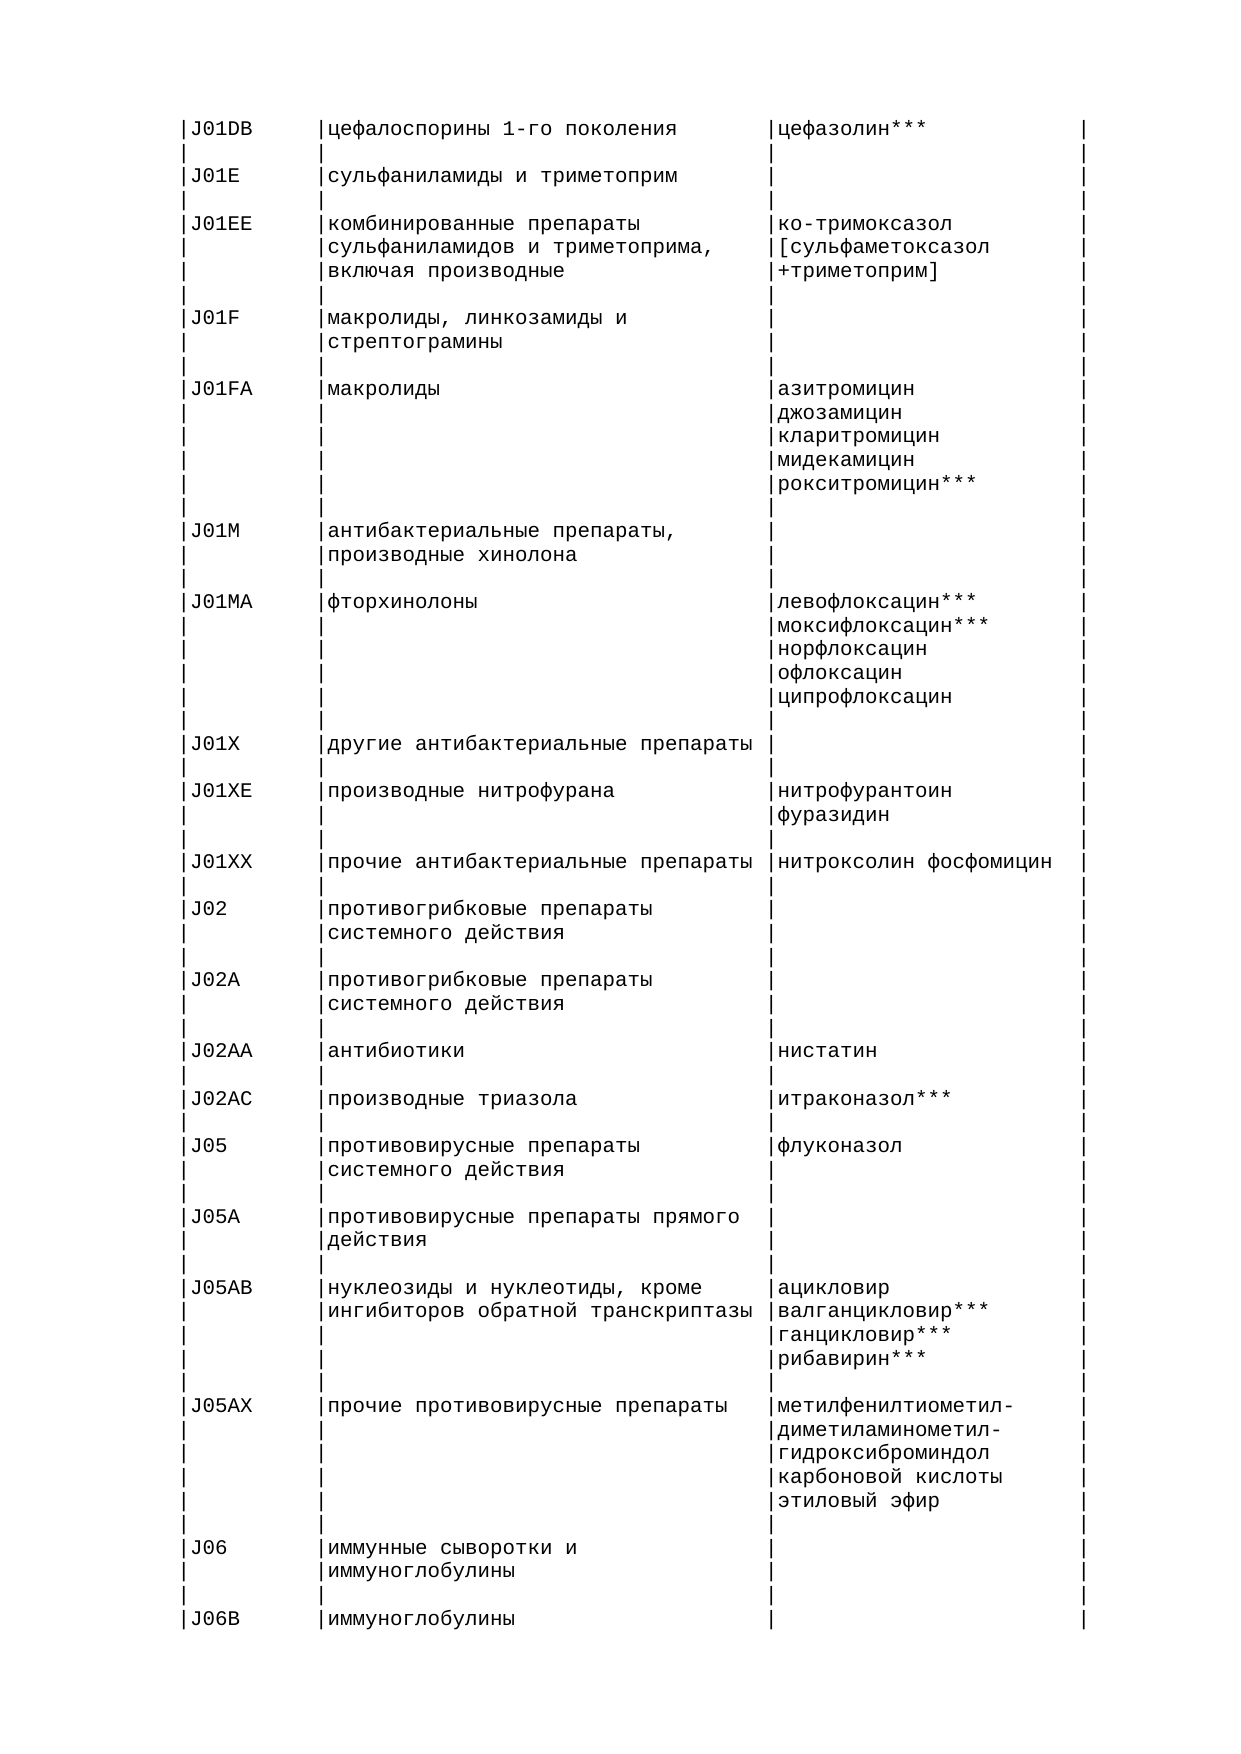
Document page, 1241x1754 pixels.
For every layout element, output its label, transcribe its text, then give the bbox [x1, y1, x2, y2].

text |J01E |сульфаниламиды и триметоприм | | [177, 165, 1152, 189]
text | | |норфлоксацин | [177, 638, 1152, 662]
text | | | | [177, 1111, 1152, 1135]
text |J06B |иммуноглобулины | | [177, 1608, 1152, 1631]
text |J01F |макролиды, линкозамиды и | | [177, 307, 1152, 331]
text | | |моксифлоксацин*** | [177, 615, 1152, 638]
text | | | | [177, 1513, 1152, 1537]
text | |стрептограмины | | [177, 331, 1152, 354]
text |J05 |противовирусные препараты |флуконазол | [177, 1135, 1152, 1158]
text |J01FA |макролиды |азитромицин | [177, 378, 1152, 402]
text | | |рокситромицин*** | [177, 473, 1152, 496]
text |J02AA |антибиотики |нистатин | [177, 1040, 1152, 1064]
text | |системного действия | | [177, 922, 1152, 946]
text |J01M |антибактериальные препараты, | | [177, 520, 1152, 544]
text | | | | [177, 284, 1152, 307]
text | | |фуразидин | [177, 804, 1152, 827]
text | | |кларитромицин | [177, 426, 1152, 449]
text | | |мидекамицин | [177, 449, 1152, 473]
text | | |офлоксацин | [177, 662, 1152, 686]
text | | |карбоновой кислоты | [177, 1466, 1152, 1489]
text | | | | [177, 1064, 1152, 1088]
text | | | | [177, 1182, 1152, 1206]
text |J05A |противовирусные препараты прямого | | [177, 1206, 1152, 1229]
text | | | | [177, 709, 1152, 733]
text | | |этиловый эфир | [177, 1489, 1152, 1513]
text |J02 |противогрибковые препараты | | [177, 898, 1152, 922]
text | |производные хинолона | | [177, 544, 1152, 567]
text | |ингибиторов обратной транскриптазы |валганцикловир*** | [177, 1300, 1152, 1324]
text | | | | [177, 354, 1152, 378]
text | | |рибавирин*** | [177, 1348, 1152, 1371]
text | |системного действия | | [177, 993, 1152, 1017]
text | | | | [177, 1584, 1152, 1608]
text |J01X |другие антибактериальные препараты | | [177, 733, 1152, 757]
text | | |гидроксиброминдол | [177, 1442, 1152, 1466]
text | | | | [177, 946, 1152, 969]
text | | | | [177, 875, 1152, 898]
text | | | | [177, 827, 1152, 851]
text | | | | [177, 1371, 1152, 1395]
text | | | | [177, 757, 1152, 780]
text |J02AC |производные триазола |итраконазол*** | [177, 1088, 1152, 1111]
text |J02A |противогрибковые препараты | | [177, 969, 1152, 993]
text | |включая производные |+триметоприм] | [177, 260, 1152, 284]
text | | |джозамицин | [177, 402, 1152, 426]
text | | |ципрофлоксацин | [177, 686, 1152, 709]
text |J01MA |фторхинолоны |левофлоксацин*** | [177, 591, 1152, 615]
text | |системного действия | | [177, 1158, 1152, 1182]
text | | |диметиламинометил- | [177, 1419, 1152, 1442]
text |J01XX |прочие антибактериальные препараты |нитроксолин фосфомицин | [177, 851, 1152, 875]
text | | |ганцикловир*** | [177, 1324, 1152, 1348]
text | | | | [177, 567, 1152, 591]
text | |сульфаниламидов и триметоприма, |[сульфаметоксазол | [177, 236, 1152, 260]
text | | | | [177, 142, 1152, 165]
text | |действия | | [177, 1229, 1152, 1253]
text |J01DB |цефалоспорины 1-го поколения |цефазолин*** | [177, 118, 1152, 142]
text | | | | [177, 1253, 1152, 1277]
text |J06 |иммунные сыворотки и | | [177, 1537, 1152, 1561]
text | |иммуноглобулины | | [177, 1561, 1152, 1584]
text |J01XE |производные нитрофурана |нитрофурантоин | [177, 780, 1152, 804]
text |J05AX |прочие противовирусные препараты |метилфенилтиометил- | [177, 1395, 1152, 1419]
text | | | | [177, 496, 1152, 520]
text | | | | [177, 1017, 1152, 1040]
text |J01EE |комбинированные препараты |ко-тримоксазол | [177, 213, 1152, 236]
text |J05AB |нуклеозиды и нуклеотиды, кроме |ацикловир | [177, 1277, 1152, 1300]
text | | | | [177, 189, 1152, 213]
